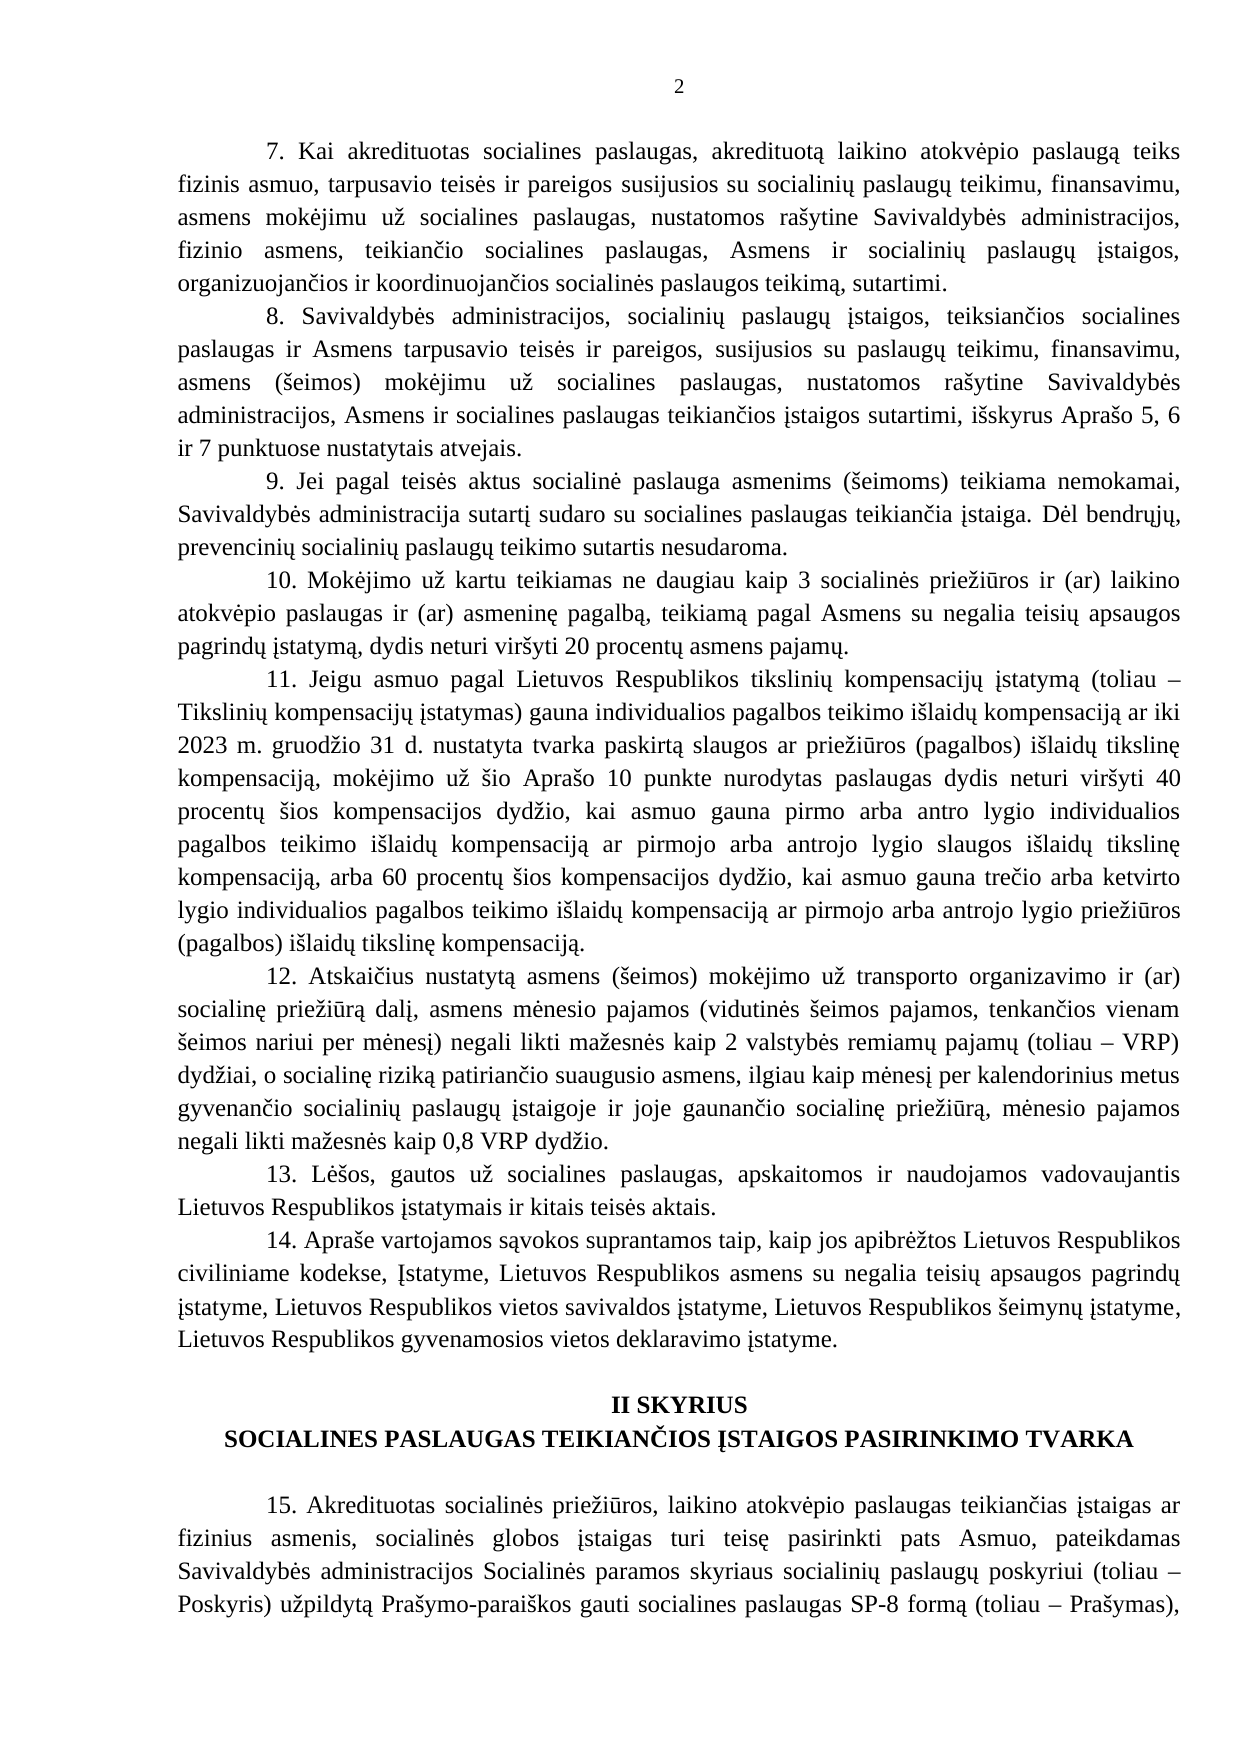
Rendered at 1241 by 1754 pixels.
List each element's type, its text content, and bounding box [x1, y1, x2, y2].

text 10. Mokėjimo už kartu teikiamas ne daugiau kaip 3 socialinės priežiūros ir (ar) laikino atokvėpio paslaugas ir (ar) asmeninę pagalbą, teikiamą pagal Asmens su negalia teisių apsaugos pagrindų įstatymą, dydis neturi viršyti 20 procentų asmens pajamų. [177, 565, 1181, 660]
text SOCIALINES PASLAUGAS TEIKIANČIOS ĮSTAIGOS PASIRINKIMO TVARKA [177, 1424, 1181, 1452]
text 14. Apraše vartojamos sąvokos suprantamos taip, kaip jos apibrėžtos Lietuvos Respublikos civiliniame kodekse, Įstatyme, Lietuvos Respublikos asmens su negalia teisių apsaugos pagrindų įstatyme, Lietuvos Respublikos vietos savivaldos įstatyme, Lietuvos Respublikos šeimynų įstatyme, Lietuvos Respublikos gyvenamosios vietos deklaravimo įstatyme. [177, 1226, 1181, 1353]
text 12. Atskaičius nustatytą asmens (šeimos) mokėjimo už transporto organizavimo ir (ar) socialinę priežiūrą dalį, asmens mėnesio pajamos (vidutinės šeimos pajamos, tenkančios vienam šeimos nariui per mėnesį) negali likti mažesnės kaip 2 valstybės remiamų pajamų (toliau – VRP) dydžiai, o socialinę riziką patiriančio suaugusio asmens, ilgiau kaip mėnesį per kalendorinius metus gyvenančio socialinių paslaugų įstaigoje ir joje gaunančio socialinę priežiūrą, mėnesio pajamos negali likti mažesnės kaip 0,8 VRP dydžio. [177, 961, 1181, 1155]
text 9. Jei pagal teisės aktus socialinė paslauga asmenims (šeimoms) teikiama nemokamai, Savivaldybės administracija sutartį sudaro su socialines paslaugas teikiančia įstaiga. Dėl bendrųjų, prevencinių socialinių paslaugų teikimo sutartis nesudaroma. [177, 466, 1181, 561]
text 7. Kai akredituotas socialines paslaugas, akredituotą laikino atokvėpio paslaugą teiks fizinis asmuo, tarpusavio teisės ir pareigos susijusios su socialinių paslaugų teikimu, finansavimu, asmens mokėjimu už socialines paslaugas, nustatomos rašytine Savivaldybės administracijos, fizinio asmens, teikiančio socialines paslaugas, Asmens ir socialinių paslaugų įstaigos, organizuojančios ir koordinuojančios socialinės paslaugos teikimą, sutartimi. [177, 136, 1181, 297]
text 13. Lėšos, gautos už socialines paslaugas, apskaitomos ir naudojamos vadovaujantis Lietuvos Respublikos įstatymais ir kitais teisės aktais. [177, 1159, 1181, 1221]
text 8. Savivaldybės administracijos, socialinių paslaugų įstaigos, teiksiančios socialines paslaugas ir Asmens tarpusavio teisės ir pareigos, susijusios su paslaugų teikimu, finansavimu, asmens (šeimos) mokėjimu už socialines paslaugas, nustatomos rašytine Savivaldybės administracijos, Asmens ir socialines paslaugas teikiančios įstaigos sutartimi, išskyrus Aprašo 5, 6 ir 7 punktuose nustatytais atvejais. [177, 301, 1181, 462]
text 11. Jeigu asmuo pagal Lietuvos Respublikos tikslinių kompensacijų įstatymą (toliau – Tikslinių kompensacijų įstatymas) gauna individualios pagalbos teikimo išlaidų kompensaciją ar iki 2023 m. gruodžio 31 d. nustatyta tvarka paskirtą slaugos ar priežiūros (pagalbos) išlaidų tikslinę kompensaciją, mokėjimo už šio Aprašo 10 punkte nurodytas paslaugas dydis neturi viršyti 40 procentų šios kompensacijos dydžio, kai asmuo gauna pirmo arba antro lygio individualios pagalbos teikimo išlaidų kompensaciją ar pirmojo arba antrojo lygio slaugos išlaidų tikslinę kompensaciją, arba 60 procentų šios kompensacijos dydžio, kai asmuo gauna trečio arba ketvirto lygio individualios pagalbos teikimo išlaidų kompensaciją ar pirmojo arba antrojo lygio priežiūros (pagalbos) išlaidų tikslinę kompensaciją. [177, 664, 1181, 957]
text 15. Akredituotas socialinės priežiūros, laikino atokvėpio paslaugas teikiančias įstaigas ar fizinius asmenis, socialinės globos įstaigas turi teisę pasirinkti pats Asmuo, pateikdamas Savivaldybės administracijos Socialinės paramos skyriaus socialinių paslaugų poskyriui (toliau – Poskyris) užpildytą Prašymo-paraiškos gauti socialines paslaugas SP-8 formą (toliau – Prašymas), [177, 1490, 1181, 1617]
text II SKYRIUS [177, 1391, 1181, 1419]
